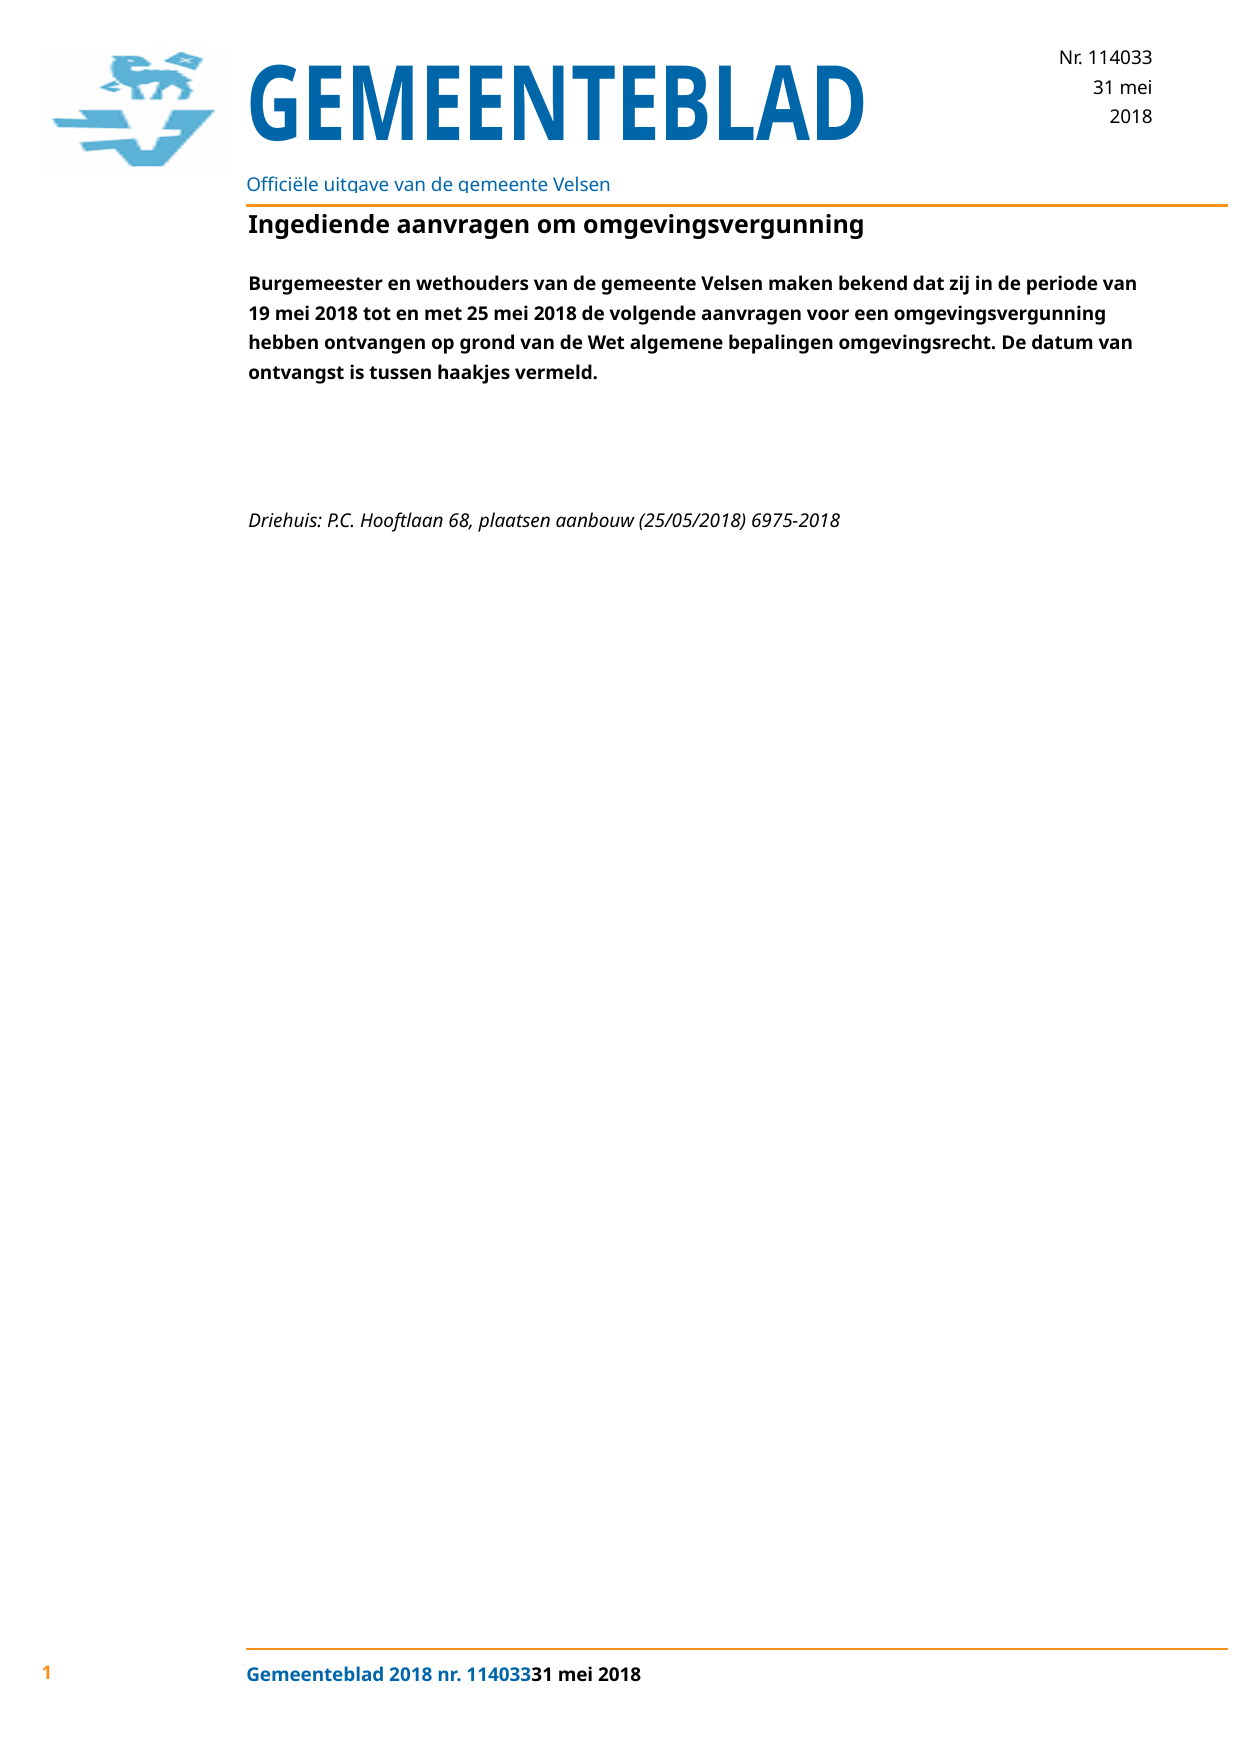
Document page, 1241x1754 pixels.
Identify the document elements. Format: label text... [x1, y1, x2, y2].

picture [41, 47, 231, 172]
text Ingediende aanvragen om omgevingsvergunning [248, 207, 1152, 241]
text Driehuis: P.C. Hooftlaan 68, plaatsen aanbouw (25/05/2018) 6975-2018 [248, 508, 1152, 533]
text Burgemeester en wethouders van de gemeente Velsen maken bekend dat zij in de periode van 19 mei 2018 tot en met 25 mei 2018 de volgende aanvragen voor een omgevingsvergunning hebben ontvangen op grond van de Wet algemene bepalingen omgevingsrecht. De datum van ontvangst is tussen haakjes vermeld. [248, 270, 1152, 385]
